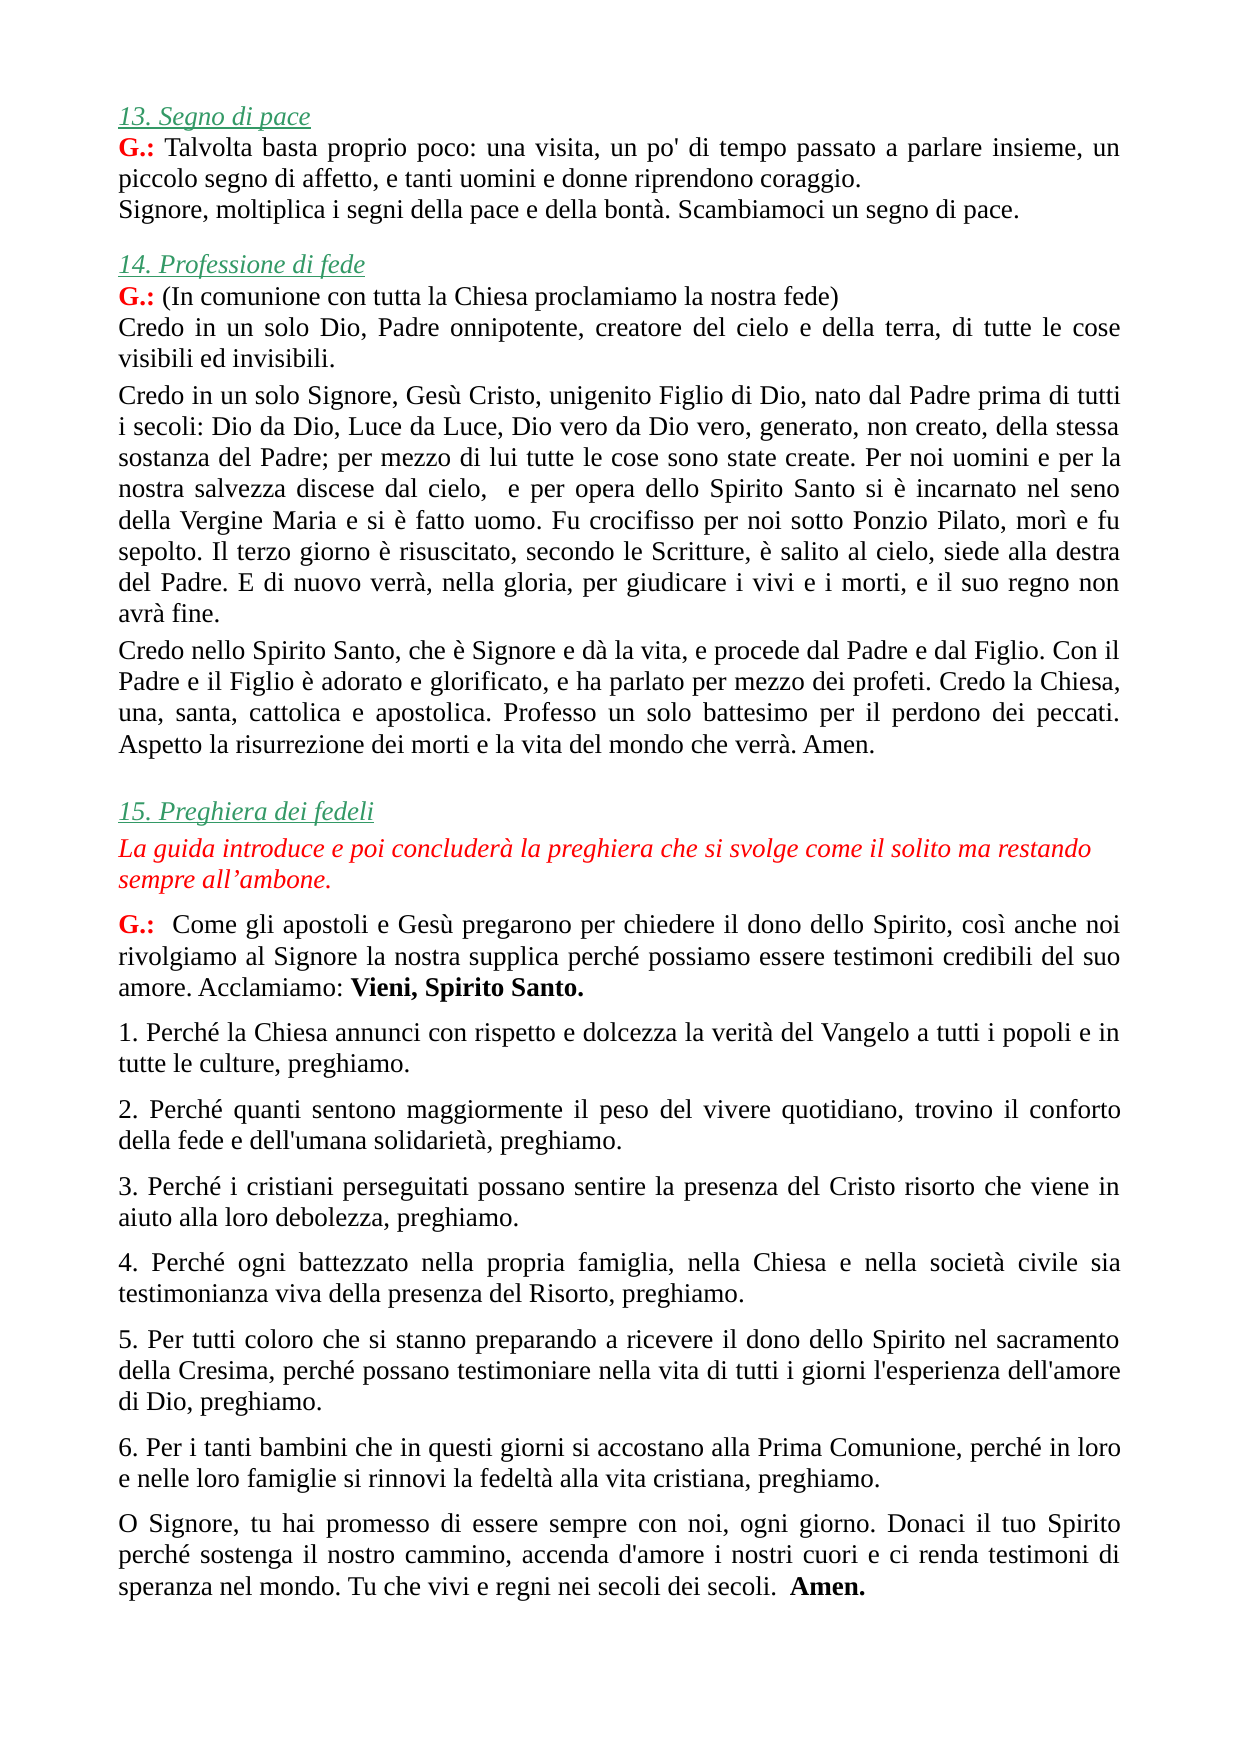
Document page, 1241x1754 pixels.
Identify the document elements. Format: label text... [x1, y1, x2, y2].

text G.: (In comunione con tutta la Chiesa proclamiamo la nostra fede) [118, 280, 1122, 311]
text 3. Perché i cristiani perseguitati possano sentire la presenza del Cristo risorto che viene in aiuto alla loro debolezza, preghiamo. [118, 1170, 1122, 1232]
text 2. Perché quanti sentono maggiormente il peso del vivere quotidiano, trovino il conforto della fede e dell'umana solidarietà, preghiamo. [118, 1093, 1122, 1155]
text Credo in un solo Signore, Gesù Cristo, unigenito Figlio di Dio, nato dal Padre prima di tutti i secoli: Dio da Dio, Luce da Luce, Dio vero da Dio vero, generato, non creato, della stessa sostanza del Padre; per mezzo di lui tutte le cose sono state create. Per noi uomini e per la nostra salvezza discese dal cielo, e per opera dello Spirito Santo si è incarnato nel seno della Vergine Maria e si è fatto uomo. Fu crocifisso per noi sotto Ponzio Pilato, morì e fu sepolto. Il terzo giorno è risuscitato, secondo le Scritture, è salito al cielo, siede alla destra del Padre. E di nuovo verrà, nella gloria, per giudicare i vivi e i morti, e il suo regno non avrà fine. [118, 379, 1122, 628]
text 5. Per tutti coloro che si stanno preparando a ricevere il dono dello Spirito nel sacramento della Cresima, perché possano testimoniare nella vita di tutti i giorni l'esperienza dell'amore di Dio, preghiamo. [118, 1323, 1122, 1416]
text 4. Perché ogni battezzato nella propria famiglia, nella Chiesa e nella società civile sia testimonianza viva della presenza del Risorto, preghiamo. [118, 1246, 1122, 1309]
text Credo in un solo Dio, Padre onnipotente, creatore del cielo e della terra, di tutte le cose visibili ed invisibili. [118, 311, 1122, 373]
text 15. Preghiera dei fedeli [118, 795, 1122, 826]
text 14. Professione di fede [118, 249, 1122, 280]
text G.: Come gli apostoli e Gesù pregarono per chiedere il dono dello Spirito, così anche noi rivolgiamo al Signore la nostra supplica perché possiamo essere testimoni credibili del suo amore. Acclamiamo: Vieni, Spirito Santo. [118, 908, 1122, 1002]
text La guida introduce e poi concluderà la preghiera che si svolge come il solito ma restando sempre all’ambone. [118, 832, 1122, 894]
text 13. Segno di pace [118, 100, 1122, 131]
text O Signore, tu hai promesso di essere sempre con noi, ogni giorno. Donaci il tuo Spirito perché sostenga il nostro cammino, accenda d'amore i nostri cuori e ci renda testimoni di speranza nel mondo. Tu che vivi e regni nei secoli dei secoli. Amen. [118, 1507, 1122, 1601]
text 1. Perché la Chiesa annunci con rispetto e dolcezza la verità del Vangelo a tutti i popoli e in tutte le culture, preghiamo. [118, 1016, 1122, 1079]
text Signore, moltiplica i segni della pace e della bontà. Scambiamoci un segno di pace. [118, 193, 1122, 224]
text 6. Per i tanti bambini che in questi giorni si accostano alla Prima Comunione, perché in loro e nelle loro famiglie si rinnovi la fedeltà alla vita cristiana, preghiamo. [118, 1431, 1122, 1493]
text Credo nello Spirito Santo, che è Signore e dà la vita, e procede dal Padre e dal Figlio. Con il Padre e il Figlio è adorato e glorificato, e ha parlato per mezzo dei profeti. Credo la Chiesa, una, santa, cattolica e apostolica. Professo un solo battesimo per il perdono dei peccati. Aspetto la risurrezione dei morti e la vita del mondo che verrà. Amen. [118, 634, 1122, 759]
text G.: Talvolta basta proprio poco: una visita, un po' di tempo passato a parlare insieme, un piccolo segno di affetto, e tanti uomini e donne riprendono coraggio. [118, 131, 1122, 193]
